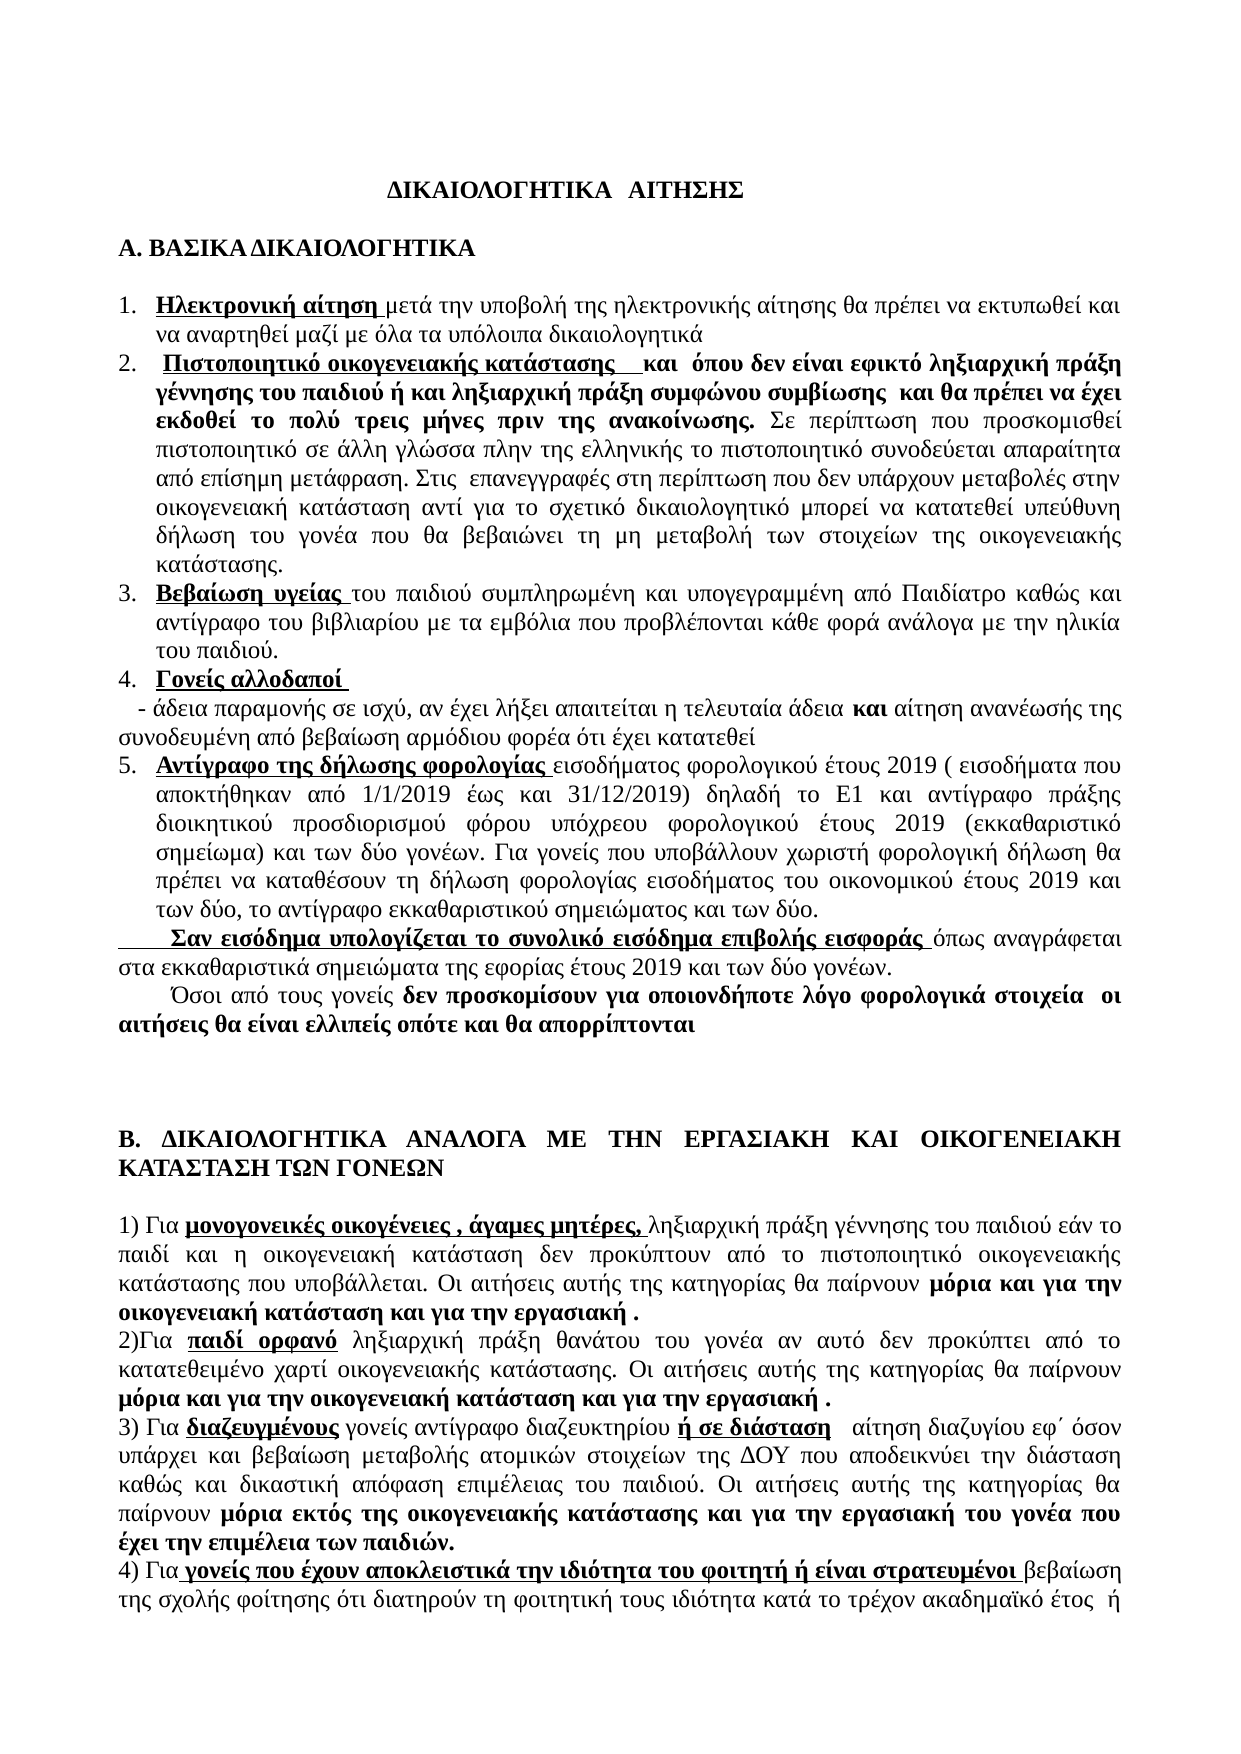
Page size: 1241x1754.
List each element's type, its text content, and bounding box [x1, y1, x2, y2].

list Βεβαίωση υγείας του παιδιού συμπληρωμένη και υπογεγραμμένη από Παιδίατρο καθώς και αντίγραφο του βιβλιαρίου με τα εμβόλια που προβλέπονται κάθε φορά ανάλογα με την ηλικία του παιδιού. [118, 578, 1122, 664]
text ΔΙΚΑΙΟΛΟΓΗΤΙΚΑ ΑΙΤΗΣΗΣ [118, 176, 1122, 204]
text 2)Για παιδί ορφανό ληξιαρχική πράξη θανάτου του γονέα αν αυτό δεν προκύπτει από το κατατεθειμένο χαρτί οικογενειακής κατάστασης. Οι αιτήσεις αυτής της κατηγορίας θα παίρνουν μόρια και για την οικογενειακή κατάσταση και για την εργασιακή . [118, 1326, 1122, 1412]
text Όσοι από τους γονείς δεν προσκομίσουν για οποιονδήποτε λόγο φορολογικά στοιχεία οι αιτήσεις θα είναι ελλιπείς οπότε και θα απορρίπτονται [118, 981, 1122, 1038]
text Σαν εισόδημα υπολογίζεται το συνολικό εισόδημα επιβολής εισφοράς όπως αναγράφεται στα εκκαθαριστικά σημειώματα της εφορίας έτους 2019 και των δύο γονέων. [118, 923, 1122, 981]
text 4) Για γονείς που έχουν αποκλειστικά την ιδιότητα του φοιτητή ή είναι στρατευμένοι βεβαίωση της σχολής φοίτησης ότι διατηρούν τη φοιτητική τους ιδιότητα κατά το τρέχον ακαδημαϊκό έτος ή [118, 1556, 1122, 1613]
text Β. ΔΙΚΑΙΟΛΟΓΗΤΙΚΑ ΑΝΑΛΟΓΑ ΜΕ ΤΗΝ ΕΡΓΑΣΙΑΚΗ ΚΑΙ ΟΙΚΟΓΕΝΕΙΑΚΗ ΚΑΤΑΣΤΑΣΗ ΤΩΝ ΓΟΝΕΩΝ [118, 1124, 1122, 1182]
text 3) Για διαζευγμένους γονείς αντίγραφο διαζευκτηρίου ή σε διάσταση αίτηση διαζυγίου εφ΄ όσον υπάρχει και βεβαίωση μεταβολής ατομικών στοιχείων της ΔΟΥ που αποδεικνύει την διάσταση καθώς και δικαστική απόφαση επιμέλειας του παιδιού. Οι αιτήσεις αυτής της κατηγορίας θα παίρνουν μόρια εκτός της οικογενειακής κατάστασης και για την εργασιακή του γονέα που έχει την επιμέλεια των παιδιών. [118, 1412, 1122, 1556]
list Γονείς αλλοδαποί [118, 664, 1122, 693]
list Ηλεκτρονική αίτηση μετά την υποβολή της ηλεκτρονικής αίτησης θα πρέπει να εκτυπωθεί και να αναρτηθεί μαζί με όλα τα υπόλοιπα δικαιολογητικά [118, 291, 1122, 348]
list Αντίγραφο της δήλωσης φορολογίας εισοδήματος φορολογικού έτους 2019 ( εισοδήματα που αποκτήθηκαν από 1/1/2019 έως και 31/12/2019) δηλαδή το Ε1 και αντίγραφο πράξης διοικητικού προσδιορισμού φόρου υπόχρεου φορολογικού έτους 2019 (εκκαθαριστικό σημείωμα) και των δύο γονέων. Για γονείς που υποβάλλουν χωριστή φορολογική δήλωση θα πρέπει να καταθέσουν τη δήλωση φορολογίας εισοδήματος του οικονομικού έτους 2019 και των δύο, το αντίγραφο εκκαθαριστικού σημειώματος και των δύο. [118, 751, 1122, 923]
text 1) Για μονογονεικές οικογένειες , άγαμες μητέρες, ληξιαρχική πράξη γέννησης του παιδιού εάν το παιδί και η οικογενειακή κατάσταση δεν προκύπτουν από το πιστοποιητικό οικογενειακής κατάστασης που υποβάλλεται. Οι αιτήσεις αυτής της κατηγορίας θα παίρνουν μόρια και για την οικογενειακή κατάσταση και για την εργασιακή . [118, 1211, 1122, 1326]
list Πιστοποιητικό οικογενειακής κατάστασης και όπου δεν είναι εφικτό ληξιαρχική πράξη γέννησης του παιδιού ή και ληξιαρχική πράξη συμφώνου συμβίωσης και θα πρέπει να έχει εκδοθεί το πολύ τρεις μήνες πριν της ανακοίνωσης. Σε περίπτωση που προσκομισθεί πιστοποιητικό σε άλλη γλώσσα πλην της ελληνικής το πιστοποιητικό συνοδεύεται απαραίτητα από επίσημη μετάφραση. Στις επανεγγραφές στη περίπτωση που δεν υπάρχουν μεταβολές στην οικογενειακή κατάσταση αντί για το σχετικό δικαιολογητικό μπορεί να κατατεθεί υπεύθυνη δήλωση του γονέα που θα βεβαιώνει τη μη μεταβολή των στοιχείων της οικογενειακής κατάστασης. [118, 348, 1122, 578]
text Α. ΒΑΣΙΚΑ ΔΙΚΑΙΟΛΟΓΗΤΙΚΑ [118, 233, 1122, 262]
text - άδεια παραμονής σε ισχύ, αν έχει λήξει απαιτείται η τελευταία άδεια και αίτηση ανανέωσής της συνοδευμένη από βεβαίωση αρμόδιου φορέα ότι έχει κατατεθεί [118, 693, 1122, 751]
